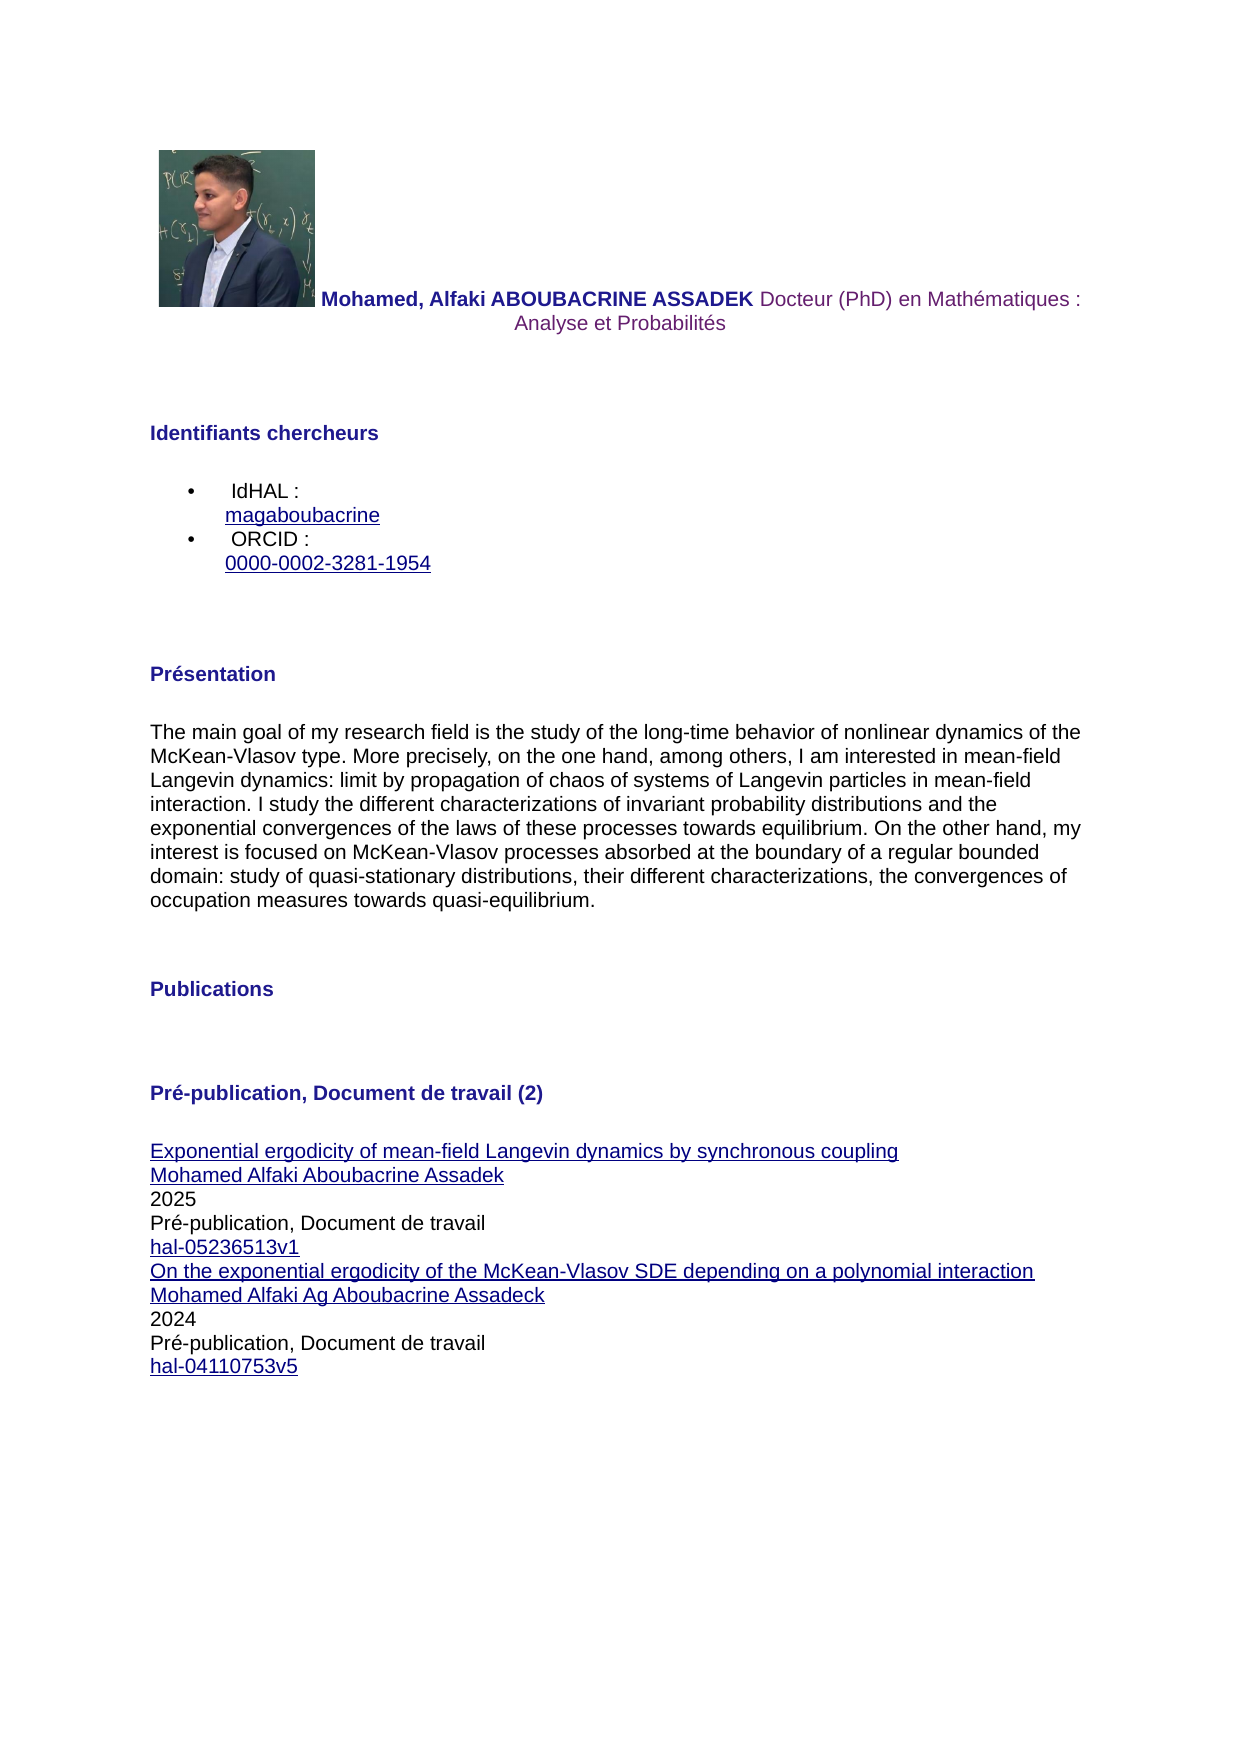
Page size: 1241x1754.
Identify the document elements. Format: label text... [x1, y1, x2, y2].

list ORCID : [187, 527, 1090, 551]
subtitle Identifiants chercheurs [150, 421, 1090, 445]
list magaboubacrine [187, 503, 1090, 527]
subtitle Pré-publication, Document de travail (2) [150, 1080, 1090, 1104]
subtitle Mohamed, Alfaki ABOUBACRINE ASSADEK Docteur (PhD) en Mathématiques : Analyse et Probabilités [150, 150, 1090, 334]
text The main goal of my research field is the study of the long-time behavior of nonlinear dynamics of the McKean-Vlasov type. More precisely, on the one hand, among others, I am interested in mean-field Langevin dynamics: limit by propagation of chaos of systems of Langevin particles in mean-field interaction. I study the different characterizations of invariant probability distributions and the exponential convergences of the laws of these processes towards equilibrium. On the other hand, my interest is focused on McKean-Vlasov processes absorbed at the boundary of a regular bounded domain: study of quasi-stationary distributions, their different characterizations, the convergences of occupation measures towards quasi-equilibrium. [150, 720, 1090, 912]
picture [158, 150, 315, 307]
table_cell On the exponential ergodicity of the McKean-Vlasov SDE depending on a polynomial interaction Mohamed Alfaki Ag Aboubacrine Assadeck 2024 Pré-publication, Document de travail hal-04110753v5 [150, 1259, 1090, 1378]
list 0000-0002-3281-1954 [187, 551, 1090, 575]
subtitle Publications [150, 977, 1090, 1001]
list IdHAL : [187, 479, 1090, 503]
subtitle Présentation [150, 662, 1090, 686]
table_header Exponential ergodicity of mean-field Langevin dynamics by synchronous coupling Mohamed Alfaki Aboubacrine Assadek 2025 Pré-publication, Document de travail hal-05236513v1 [150, 1139, 1090, 1258]
